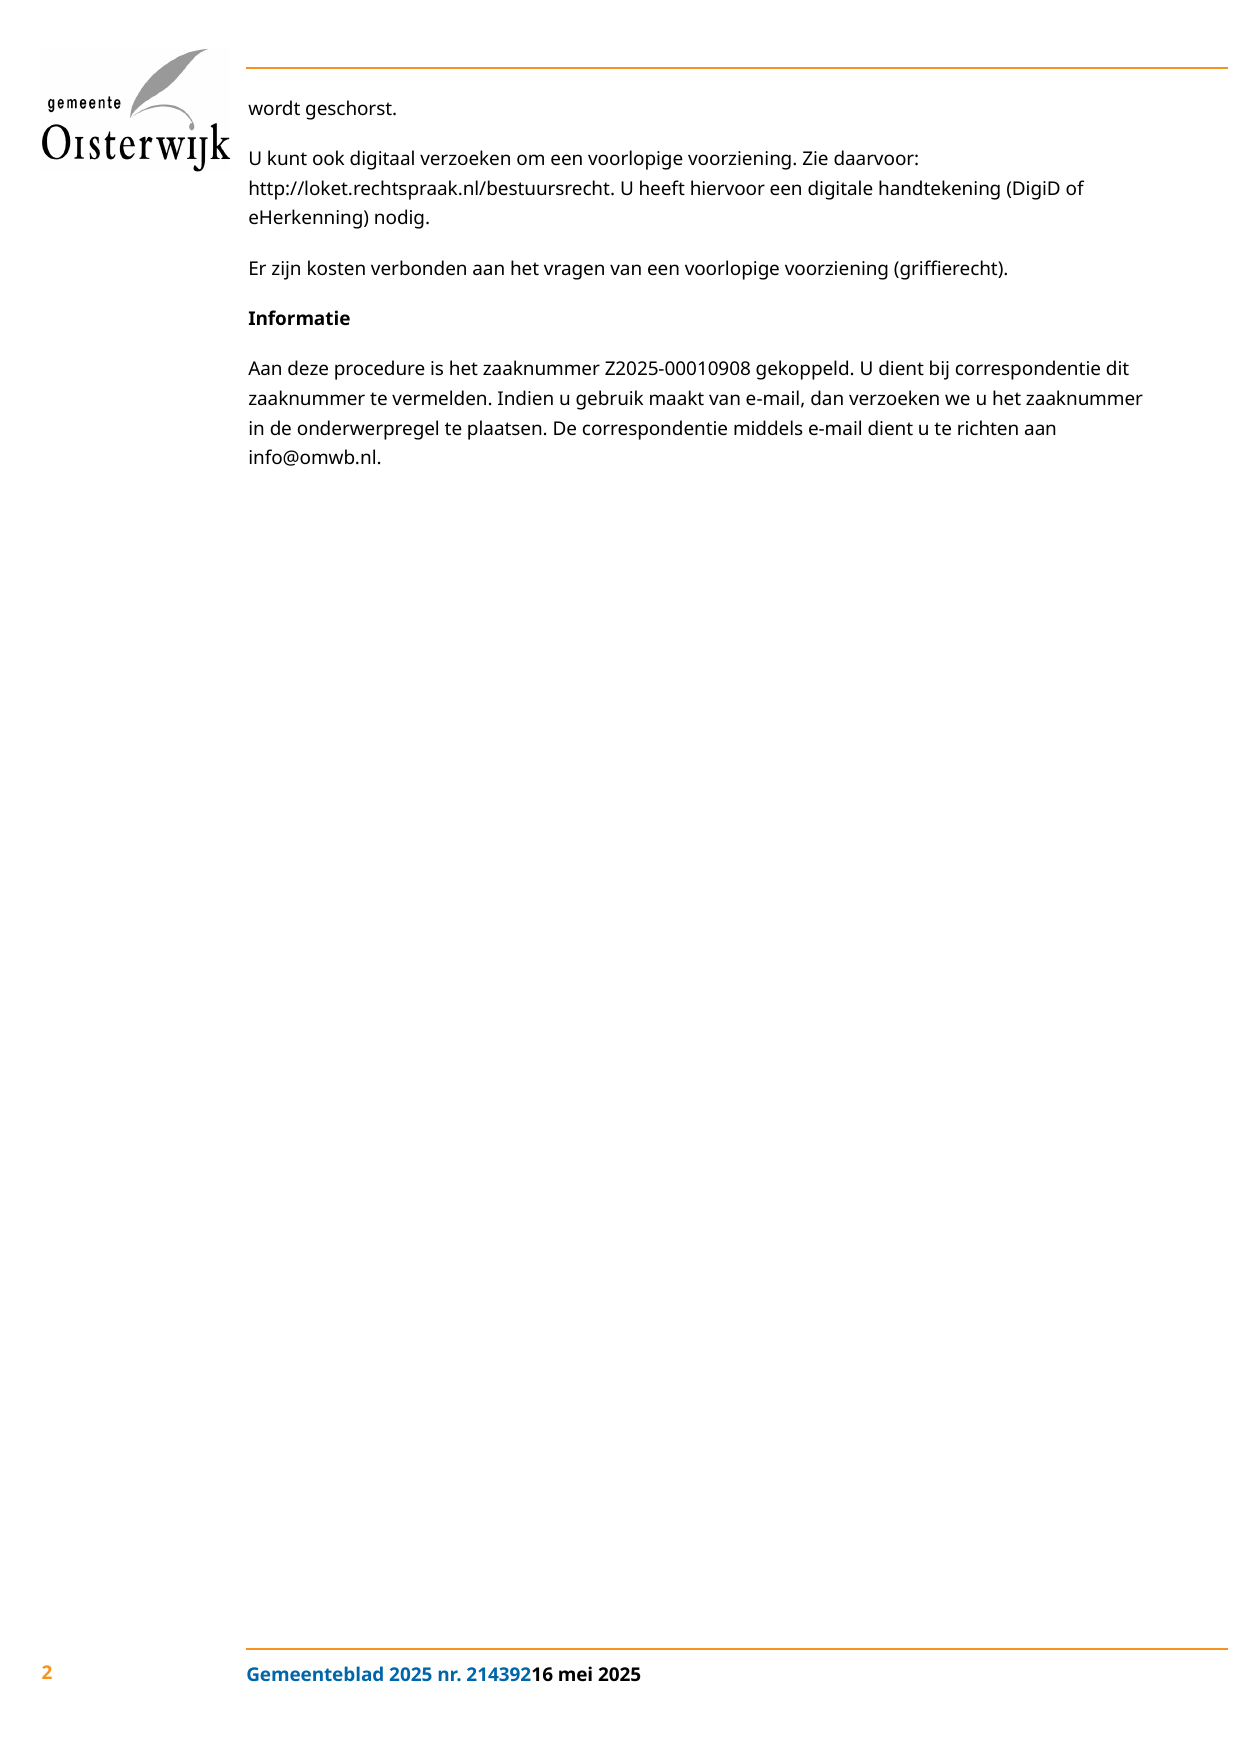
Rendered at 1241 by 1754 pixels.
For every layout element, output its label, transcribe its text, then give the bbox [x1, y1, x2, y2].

text U kunt ook digitaal verzoeken om een voorlopige voorziening. Zie daarvoor: http://loket.rechtspraak.nl/bestuursrecht. U heeft hiervoor een digitale handtekening (DigiD of eHerkenning) nodig. [248, 145, 1152, 230]
text wordt geschorst. [248, 95, 1152, 121]
text Er zijn kosten verbonden aan het vragen van een voorlopige voorziening (griffierecht). [248, 255, 1152, 281]
picture [41, 47, 231, 172]
text Aan deze procedure is het zaaknummer Z2025-00010908 gekoppeld. U dient bij correspondentie dit zaaknummer te vermelden. Indien u gebruik maakt van e-mail, dan verzoeken we u het zaaknummer in de onderwerpregel te plaatsen. De correspondentie middels e-mail dient u te richten aan info@omwb.nl. [248, 356, 1152, 470]
text Informatie [248, 305, 1152, 331]
